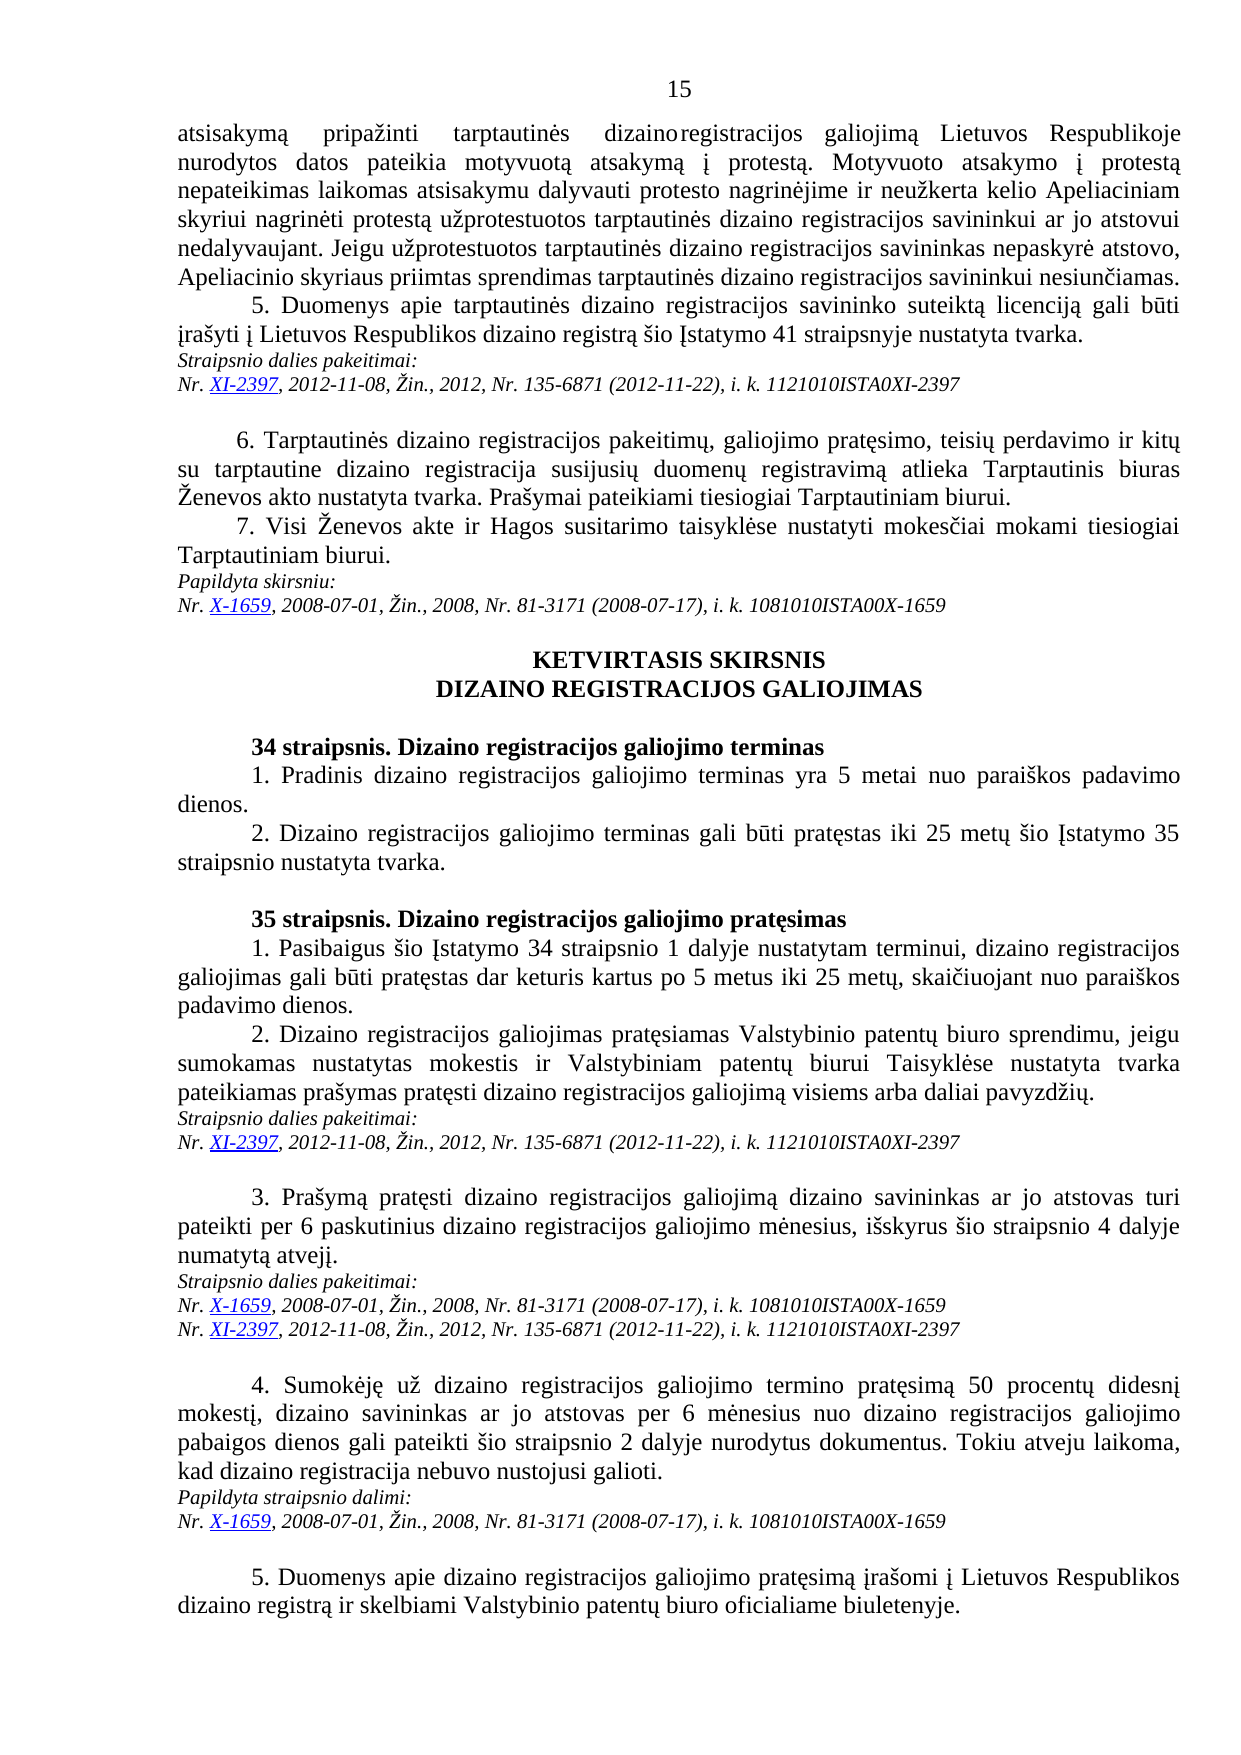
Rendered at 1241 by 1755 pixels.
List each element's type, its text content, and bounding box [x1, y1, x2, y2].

text Papildyta skirsniu: [177, 569, 1181, 593]
text 6. Tarptautinės dizaino registracijos pakeitimų, galiojimo pratęsimo, teisių perdavimo ir kitų su tarptautine dizaino registracija susijusių duomenų registravimą atlieka Tarptautinis biuras Ženevos akto nustatyta tvarka. Prašymai pateikiami tiesiogiai Tarptautiniam biurui. [177, 425, 1181, 511]
text Straipsnio dalies pakeitimai: [177, 1269, 1181, 1293]
text 2. Dizaino registracijos galiojimas pratęsiamas Valstybinio patentų biuro sprendimu, jeigu sumokamas nustatytas mokestis ir Valstybiniam patentų biurui Taisyklėse nustatyta tvarka pateikiamas prašymas pratęsti dizaino registracijos galiojimą visiems arba daliai pavyzdžių. [177, 1019, 1181, 1106]
subtitle KETVIRTASIS SKIRSNIS [177, 646, 1181, 674]
text 34 straipsnis. Dizaino registracijos galiojimo terminas [177, 732, 1181, 761]
text 3. Prašymą pratęsti dizaino registracijos galiojimą dizaino savininkas ar jo atstovas turi pateikti per 6 paskutinius dizaino registracijos galiojimo mėnesius, išskyrus šio straipsnio 4 dalyje numatytą atvejį. [177, 1182, 1181, 1269]
text 5. Duomenys apie tarptautinės dizaino registracijos savininko suteiktą licenciją gali būti įrašyti į Lietuvos Respublikos dizaino registrą šio Įstatymo 41 straipsnyje nustatyta tvarka. [177, 291, 1181, 348]
text Nr. XI-2397, 2012-11-08, Žin., 2012, Nr. 135-6871 (2012-11-22), i. k. 1121010ISTA0XI-2397 [177, 372, 1181, 396]
text Papildyta straipsnio dalimi: [177, 1485, 1181, 1509]
text 1. Pasibaigus šio Įstatymo 34 straipsnio 1 dalyje nustatytam terminui, dizaino registracijos galiojimas gali būti pratęstas dar keturis kartus po 5 metus iki 25 metų, skaičiuojant nuo paraiškos padavimo dienos. [177, 933, 1181, 1019]
text Nr. X-1659, 2008-07-01, Žin., 2008, Nr. 81-3171 (2008-07-17), i. k. 1081010ISTA00X-1659 [177, 1509, 1181, 1533]
text 1. Pradinis dizaino registracijos galiojimo terminas yra 5 metai nuo paraiškos padavimo dienos. [177, 761, 1181, 818]
text 2. Dizaino registracijos galiojimo terminas gali būti pratęstas iki 25 metų šio Įstatymo 35 straipsnio nustatyta tvarka. [177, 818, 1181, 876]
text 7. Visi Ženevos akte ir Hagos susitarimo taisyklėse nustatyti mokesčiai mokami tiesiogiai Tarptautiniam biurui. [177, 511, 1181, 569]
text Straipsnio dalies pakeitimai: [177, 348, 1181, 372]
text 35 straipsnis. Dizaino registracijos galiojimo pratęsimas [177, 904, 1181, 933]
text Nr. XI-2397, 2012-11-08, Žin., 2012, Nr. 135-6871 (2012-11-22), i. k. 1121010ISTA0XI-2397 [177, 1130, 1181, 1154]
text Nr. XI-2397, 2012-11-08, Žin., 2012, Nr. 135-6871 (2012-11-22), i. k. 1121010ISTA0XI-2397 [177, 1317, 1181, 1341]
text 4. Sumokėję už dizaino registracijos galiojimo termino pratęsimą 50 procentų didesnį mokestį, dizaino savininkas ar jo atstovas per 6 mėnesius nuo dizaino registracijos galiojimo pabaigos dienos gali pateikti šio straipsnio 2 dalyje nurodytus dokumentus. Tokiu atveju laikoma, kad dizaino registracija nebuvo nustojusi galioti. [177, 1370, 1181, 1485]
text atsisakymą pripažinti tarptautinės dizaino registracijos galiojimą Lietuvos Respublikoje nurodytos datos pateikia motyvuotą atsakymą į protestą. Motyvuoto atsakymo į protestą nepateikimas laikomas atsisakymu dalyvauti protesto nagrinėjime ir neužkerta kelio Apeliaciniam skyriui nagrinėti protestą užprotestuotos tarptautinės dizaino registracijos savininkui ar jo atstovui nedalyvaujant. Jeigu užprotestuotos tarptautinės dizaino registracijos savininkas nepaskyrė atstovo, Apeliacinio skyriaus priimtas sprendimas tarptautinės dizaino registracijos savininkui nesiunčiamas. [177, 118, 1181, 291]
text Nr. X-1659, 2008-07-01, Žin., 2008, Nr. 81-3171 (2008-07-17), i. k. 1081010ISTA00X-1659 [177, 1293, 1181, 1317]
text Nr. X-1659, 2008-07-01, Žin., 2008, Nr. 81-3171 (2008-07-17), i. k. 1081010ISTA00X-1659 [177, 593, 1181, 617]
text 5. Duomenys apie dizaino registracijos galiojimo pratęsimą įrašomi į Lietuvos Respublikos dizaino registrą ir skelbiami Valstybinio patentų biuro oficialiame biuletenyje. [177, 1562, 1181, 1619]
subtitle DIZAINO REGISTRACIJOS GALIOJIMAS [177, 674, 1181, 703]
text Straipsnio dalies pakeitimai: [177, 1106, 1181, 1130]
